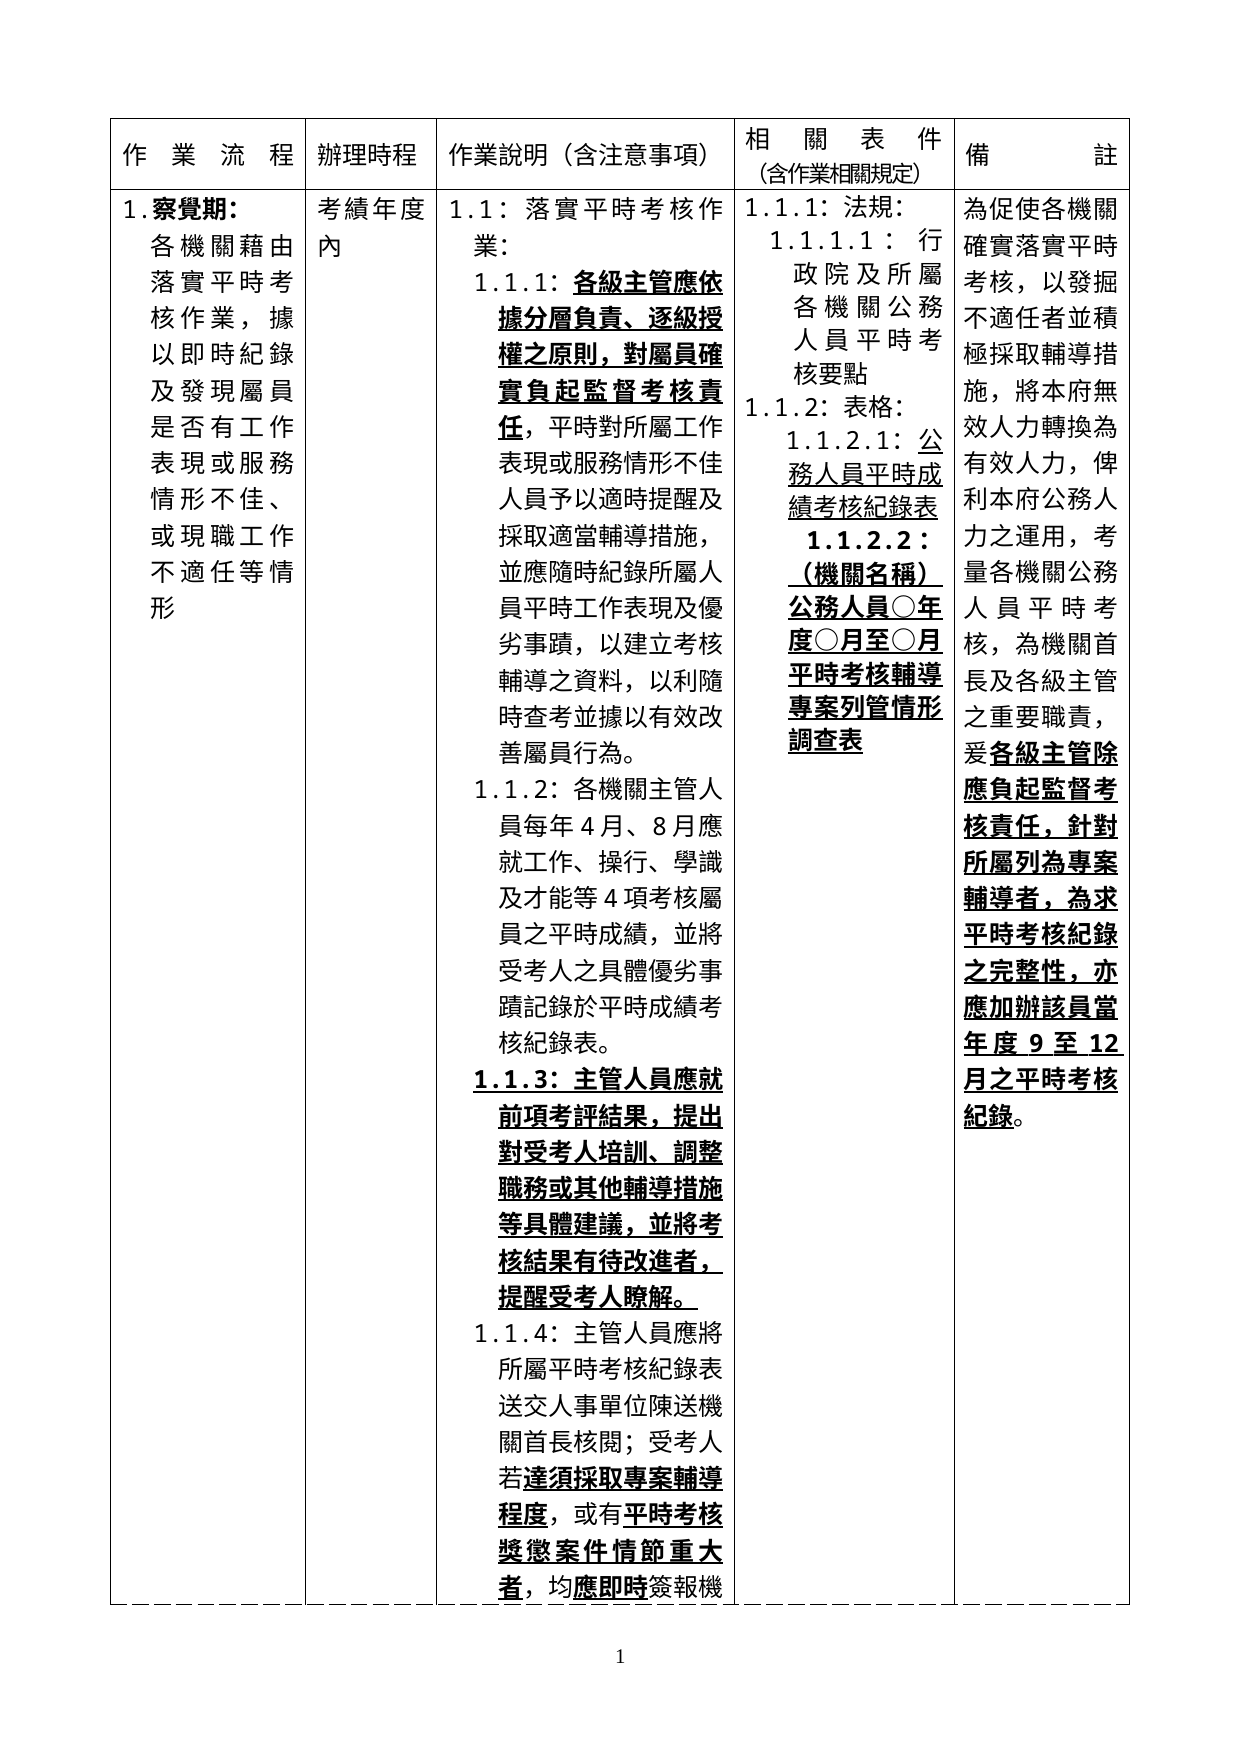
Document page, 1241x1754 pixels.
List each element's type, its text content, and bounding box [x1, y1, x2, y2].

table_header 相關表件 （含作業相關規定） [735, 119, 954, 189]
table_cell 考績年度內 [306, 190, 436, 1603]
table_cell 1.1.1：法規： 1.1.1.1：行政院及所屬各機關公務人員平時考核要點 1.1.2：表格： 1.1.2.1：公務人員平時成績考核紀錄表 1.1.2.2：（機關名稱）公務人員○年度○月至○月平時考核輔導專案列管情形調查表 [735, 190, 954, 1603]
table_header 作業流程 [111, 119, 305, 189]
table_header 作業說明（含注意事項） [437, 119, 734, 189]
table_cell 1.1：落實平時考核作業： 1.1.1：各級主管應依據分層負責、逐級授權之原則，對屬員確實負起監督考核責任，平時對所屬工作表現或服務情形不佳人員予以適時提醒及採取適當輔導措施，並應隨時紀錄所屬人員平時工作表現及優劣事蹟，以建立考核輔導之資料，以利隨時查考並據以有效改善屬員行為。 1.1.2：各機關主管人員每年4月、8月應就工作、操行、學識及才能等4項考核屬員之平時成績，並將受考人之具體優劣事蹟記錄於平時成績考核紀錄表。 1.1.3：主管人員應就前項考評結果，提出對受考人培訓、調整職務或其他輔導措施等具體建議，並將考核結果有待改進者，提醒受考人瞭解。 1.1.4：主管人員應將所屬平時考核紀錄表送交人事單位陳送機關首長核閱；受考人若達須採取專案輔導程度，或有平時考核獎懲案件情節重大者，均應即時簽報機 [437, 190, 734, 1603]
table_header 辦理時程 [306, 119, 436, 189]
table_cell 1.察覺期： 各機關藉由落實平時考核作業，據以即時紀錄及發現屬員是否有工作表現或服務情形不佳、或現職工作不適任等情形 [111, 190, 305, 1603]
table_header 備註 [955, 119, 1129, 189]
table_cell 為促使各機關確實落實平時考核，以發掘不適任者並積極採取輔導措施，將本府無效人力轉換為有效人力，俾利本府公務人力之運用，考量各機關公務人員平時考核，為機關首長及各級主管之重要職責，爰各級主管除應負起監督考核責任，針對所屬列為專案輔導者，為求平時考核紀錄之完整性，亦應加辦該員當年度9至12月之平時考核紀錄。 [955, 190, 1129, 1603]
